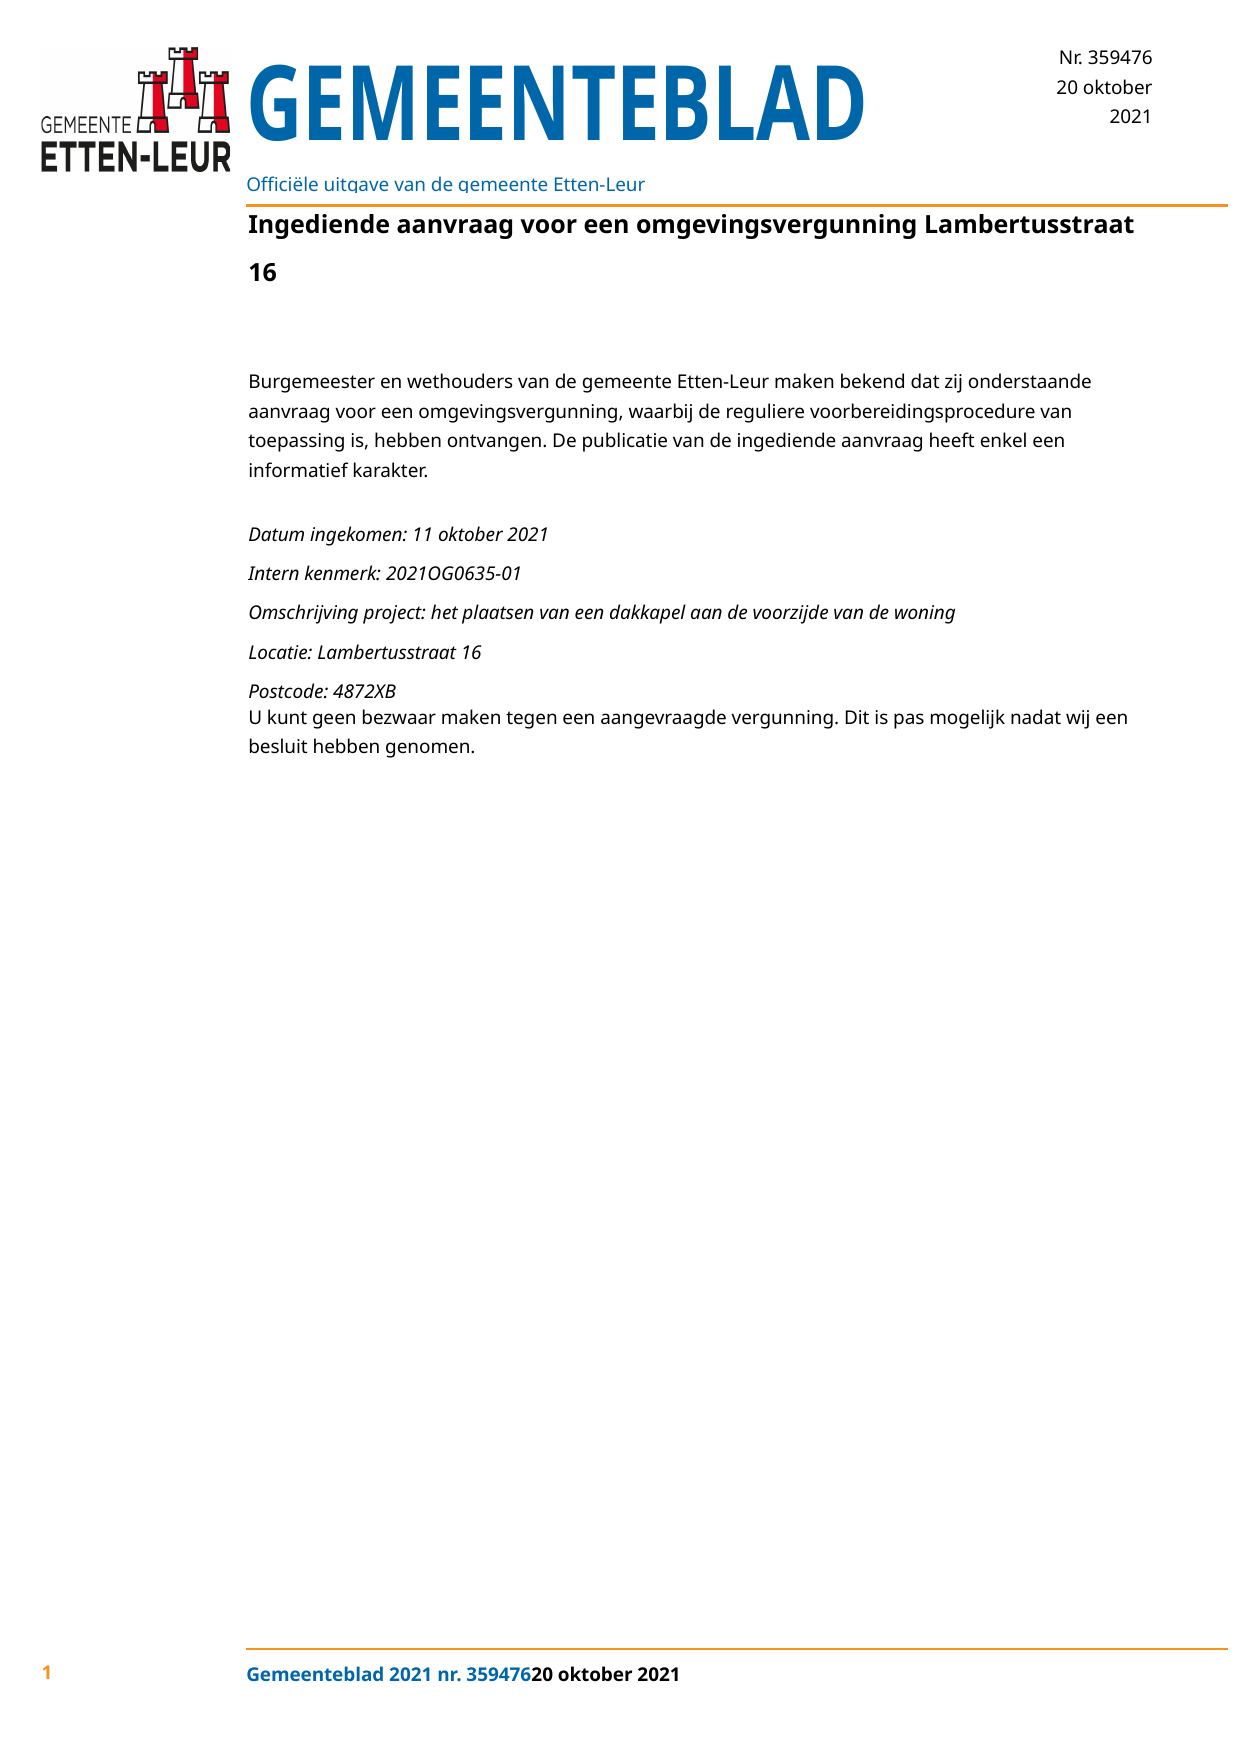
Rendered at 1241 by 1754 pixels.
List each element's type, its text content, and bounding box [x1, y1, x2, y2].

text Intern kenmerk: 2021OG0635-01 [248, 560, 1152, 586]
text U kunt geen bezwaar maken tegen een aangevraagde vergunning. Dit is pas mogelijk nadat wij een besluit hebben genomen. [248, 704, 1152, 759]
text Postcode: 4872XB [248, 678, 1152, 704]
text Ingediende aanvraag voor een omgevingsvergunning Lambertusstraat 16 [248, 207, 1152, 288]
text Locatie: Lambertusstraat 16 [248, 639, 1152, 664]
text Burgemeester en wethouders van de gemeente Etten-Leur maken bekend dat zij onderstaande aanvraag voor een omgevingsvergunning, waarbij de reguliere voorbereidingsprocedure van toepassing is, hebben ontvangen. De publicatie van de ingediende aanvraag heeft enkel een informatief karakter. [248, 368, 1152, 483]
text Omschrijving project: het plaatsen van een dakkapel aan de voorzijde van de woning [248, 599, 1152, 625]
picture [41, 47, 231, 172]
text Datum ingekomen: 11 oktober 2021 [248, 521, 1152, 547]
